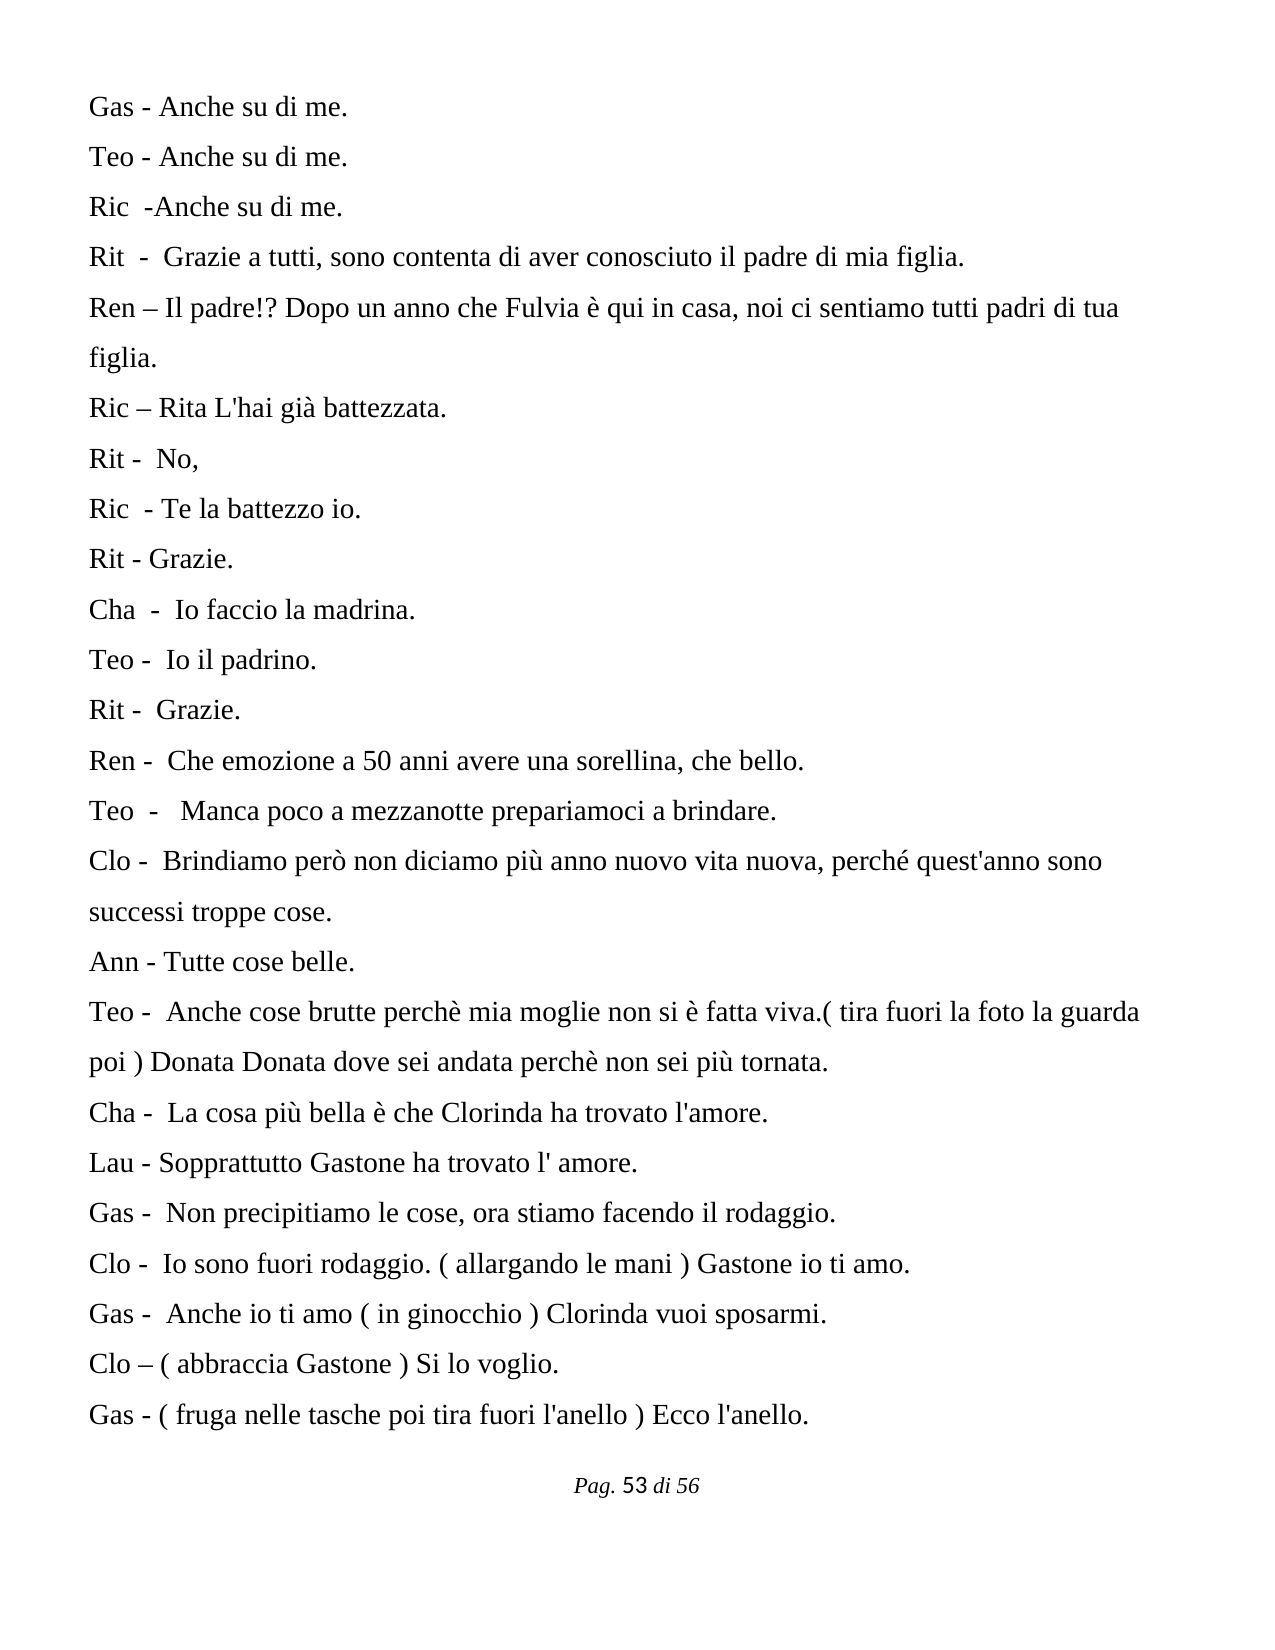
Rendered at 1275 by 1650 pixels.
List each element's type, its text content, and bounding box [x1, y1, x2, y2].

text Gas - Anche su di me. [89, 89, 1186, 122]
text Ric – Rita L'hai già battezzata. Rit - No, Ric - Te la battezzo io. Rit - Grazie. Cha - Io faccio la madrina. Teo - Io il padrino. Rit - Grazie. Ren - Che emozione a 50 anni avere una sorellina, che bello. Teo - Manca poco a mezzanotte prepariamoci a brindare. Clo - Brindiamo però non diciamo più anno nuovo vita nuova, perché quest'anno sono successi troppe cose. Ann - Tutte cose belle. Teo - Anche cose brutte perchè mia moglie non si è fatta viva.( tira fuori la foto la guarda poi ) Donata Donata dove sei andata perchè non sei più tornata. [89, 391, 1186, 1078]
text Clo - Io sono fuori rodaggio. ( allargando le mani ) Gastone io ti amo. Gas - Anche io ti amo ( in ginocchio ) Clorinda vuoi sposarmi. Clo – ( abbraccia Gastone ) Si lo voglio. Gas - ( fruga nelle tasche poi tira fuori l'anello ) Ecco l'anello. [89, 1246, 1186, 1430]
text Teo - Anche su di me. Ric -Anche su di me. [89, 139, 1186, 223]
text Cha - La cosa più bella è che Clorinda ha trovato l'amore. Lau - Sopprattutto Gastone ha trovato l' amore. Gas - Non precipitiamo le cose, ora stiamo facendo il rodaggio. [89, 1095, 1186, 1229]
text Rit - Grazie a tutti, sono contenta di aver conosciuto il padre di mia figlia. [89, 239, 1186, 273]
text Ren – Il padre!? Dopo un anno che Fulvia è qui in casa, noi ci sentiamo tutti padri di tua figlia. [89, 290, 1186, 374]
